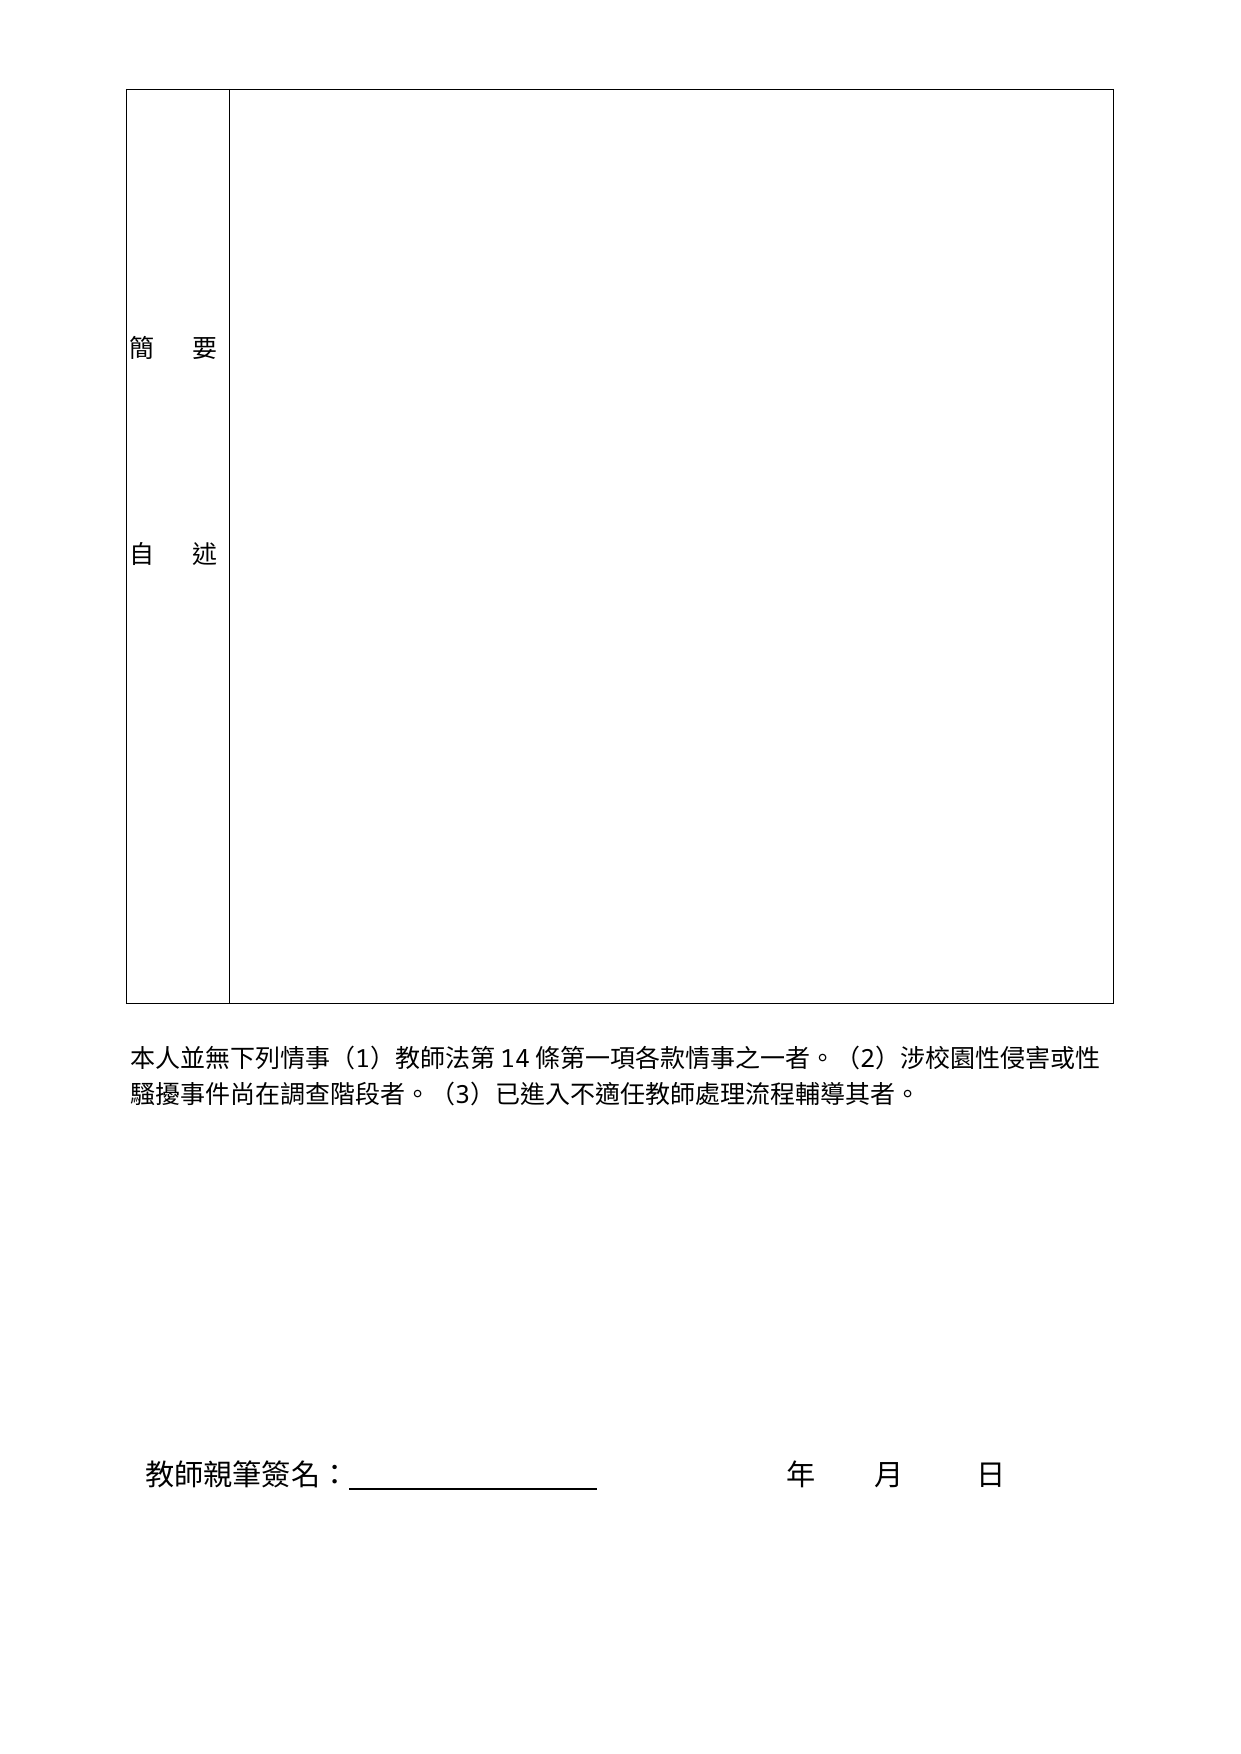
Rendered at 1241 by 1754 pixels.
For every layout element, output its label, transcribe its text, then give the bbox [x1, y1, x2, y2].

text 本人並無下列情事（1）教師法第14條第一項各款情事之一者。（2）涉校園性侵害或性騷擾事件尚在調查階段者。（3）已進入不適任教師處理流程輔導其者。 [130, 1038, 1110, 1111]
text 教師親筆簽名： 年 月 日 [130, 1452, 1110, 1494]
table_cell [230, 90, 1113, 1003]
table_cell 簡 要 自 述 [127, 90, 229, 1003]
